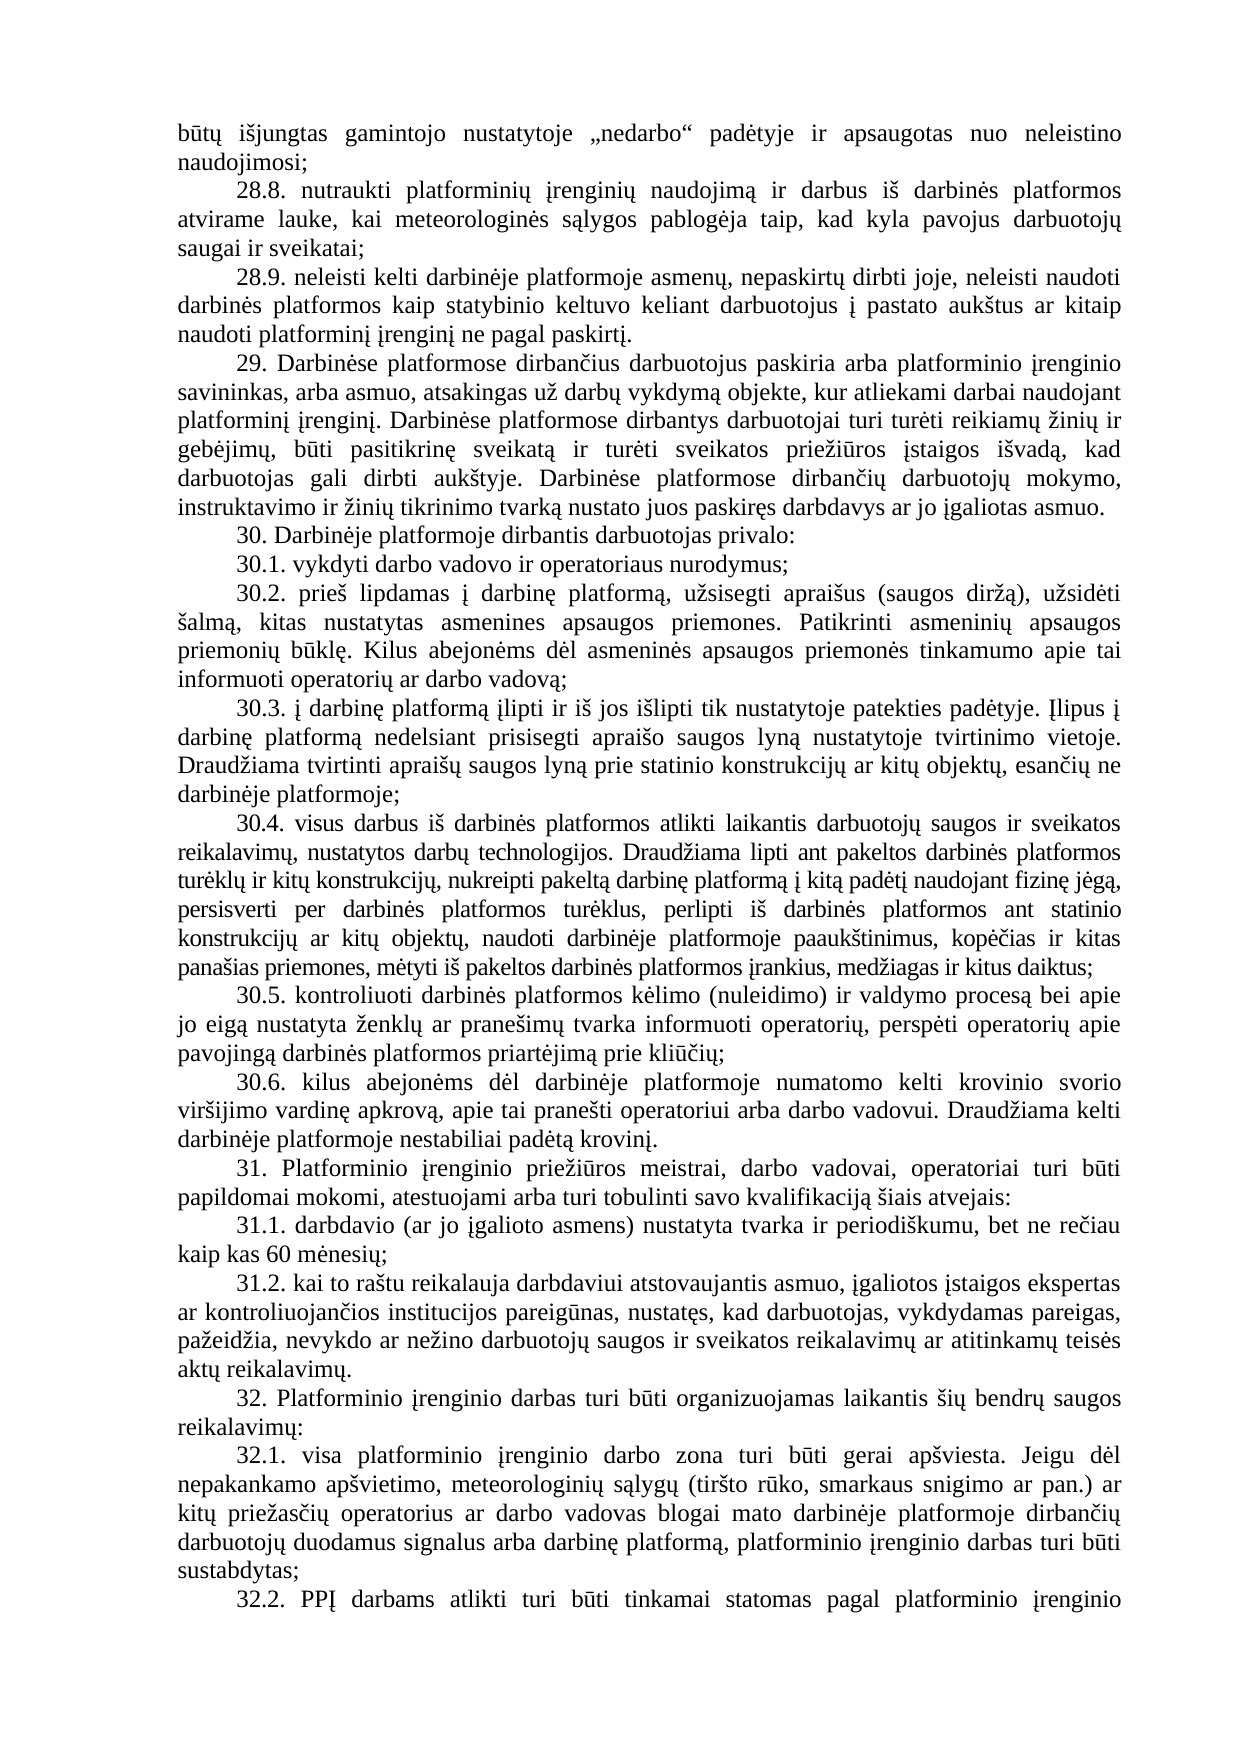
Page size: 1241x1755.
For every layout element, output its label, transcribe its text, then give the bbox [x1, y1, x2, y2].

text 31.1. darbdavio (ar jo įgalioto asmens) nustatyta tvarka ir periodiškumu, bet ne rečiau kaip kas 60 mėnesių; [177, 1211, 1122, 1268]
text 32.1. visa platforminio įrenginio darbo zona turi būti gerai apšviesta. Jeigu dėl nepakankamo apšvietimo, meteorologinių sąlygų (tiršto rūko, smarkaus snigimo ar pan.) ar kitų priežasčių operatorius ar darbo vadovas blogai mato darbinėje platformoje dirbančių darbuotojų duodamus signalus arba darbinę platformą, platforminio įrenginio darbas turi būti sustabdytas; [177, 1441, 1122, 1584]
text 30.5. kontroliuoti darbinės platformos kėlimo (nuleidimo) ir valdymo procesą bei apie jo eigą nustatyta ženklų ar pranešimų tvarka informuoti operatorių, perspėti operatorių apie pavojingą darbinės platformos priartėjimą prie kliūčių; [177, 981, 1122, 1067]
text 30.4. visus darbus iš darbinės platformos atlikti laikantis darbuotojų saugos ir sveikatos reikalavimų, nustatytos darbų technologijos. Draudžiama lipti ant pakeltos darbinės platformos turėklų ir kitų konstrukcijų, nukreipti pakeltą darbinę platformą į kitą padėtį naudojant fizinę jėgą, persisverti per darbinės platformos turėklus, perlipti iš darbinės platformos ant statinio konstrukcijų ar kitų objektų, naudoti darbinėje platformoje paaukštinimus, kopėčias ir kitas panašias priemones, mėtyti iš pakeltos darbinės platformos įrankius, medžiagas ir kitus daiktus; [177, 808, 1122, 981]
text 29. Darbinėse platformose dirbančius darbuotojus paskiria arba platforminio įrenginio savininkas, arba asmuo, atsakingas už darbų vykdymą objekte, kur atliekami darbai naudojant platforminį įrenginį. Darbinėse platformose dirbantys darbuotojai turi turėti reikiamų žinių ir gebėjimų, būti pasitikrinę sveikatą ir turėti sveikatos priežiūros įstaigos išvadą, kad darbuotojas gali dirbti aukštyje. Darbinėse platformose dirbančių darbuotojų mokymo, instruktavimo ir žinių tikrinimo tvarką nustato juos paskiręs darbdavys ar jo įgaliotas asmuo. [177, 348, 1122, 521]
text 31. Platforminio įrenginio priežiūros meistrai, darbo vadovai, operatoriai turi būti papildomai mokomi, atestuojami arba turi tobulinti savo kvalifikaciją šiais atvejais: [177, 1153, 1122, 1211]
text 32.2. PPĮ darbams atlikti turi būti tinkamai statomas pagal platforminio įrenginio [177, 1584, 1122, 1613]
text 30.2. prieš lipdamas į darbinę platformą, užsisegti apraišus (saugos diržą), užsidėti šalmą, kitas nustatytas asmenines apsaugos priemones. Patikrinti asmeninių apsaugos priemonių būklę. Kilus abejonėms dėl asmeninės apsaugos priemonės tinkamumo apie tai informuoti operatorių ar darbo vadovą; [177, 578, 1122, 693]
text 28.8. nutraukti platforminių įrenginių naudojimą ir darbus iš darbinės platformos atvirame lauke, kai meteorologinės sąlygos pablogėja taip, kad kyla pavojus darbuotojų saugai ir sveikatai; [177, 176, 1122, 262]
text būtų išjungtas gamintojo nustatytoje „nedarbo“ padėtyje ir apsaugotas nuo neleistino naudojimosi; [177, 118, 1122, 176]
text 32. Platforminio įrenginio darbas turi būti organizuojamas laikantis šių bendrų saugos reikalavimų: [177, 1383, 1122, 1441]
text 30.6. kilus abejonėms dėl darbinėje platformoje numatomo kelti krovinio svorio viršijimo vardinę apkrovą, apie tai pranešti operatoriui arba darbo vadovui. Draudžiama kelti darbinėje platformoje nestabiliai padėtą krovinį. [177, 1067, 1122, 1153]
text 30.3. į darbinę platformą įlipti ir iš jos išlipti tik nustatytoje patekties padėtyje. Įlipus į darbinę platformą nedelsiant prisisegti apraišo saugos lyną nustatytoje tvirtinimo vietoje. Draudžiama tvirtinti apraišų saugos lyną prie statinio konstrukcijų ar kitų objektų, esančių ne darbinėje platformoje; [177, 693, 1122, 808]
text 30. Darbinėje platformoje dirbantis darbuotojas privalo: [177, 521, 1122, 549]
text 28.9. neleisti kelti darbinėje platformoje asmenų, nepaskirtų dirbti joje, neleisti naudoti darbinės platformos kaip statybinio keltuvo keliant darbuotojus į pastato aukštus ar kitaip naudoti platforminį įrenginį ne pagal paskirtį. [177, 262, 1122, 348]
text 31.2. kai to raštu reikalauja darbdaviui atstovaujantis asmuo, įgaliotos įstaigos ekspertas ar kontroliuojančios institucijos pareigūnas, nustatęs, kad darbuotojas, vykdydamas pareigas, pažeidžia, nevykdo ar nežino darbuotojų saugos ir sveikatos reikalavimų ar atitinkamų teisės aktų reikalavimų. [177, 1268, 1122, 1383]
text 30.1. vykdyti darbo vadovo ir operatoriaus nurodymus; [177, 549, 1122, 578]
